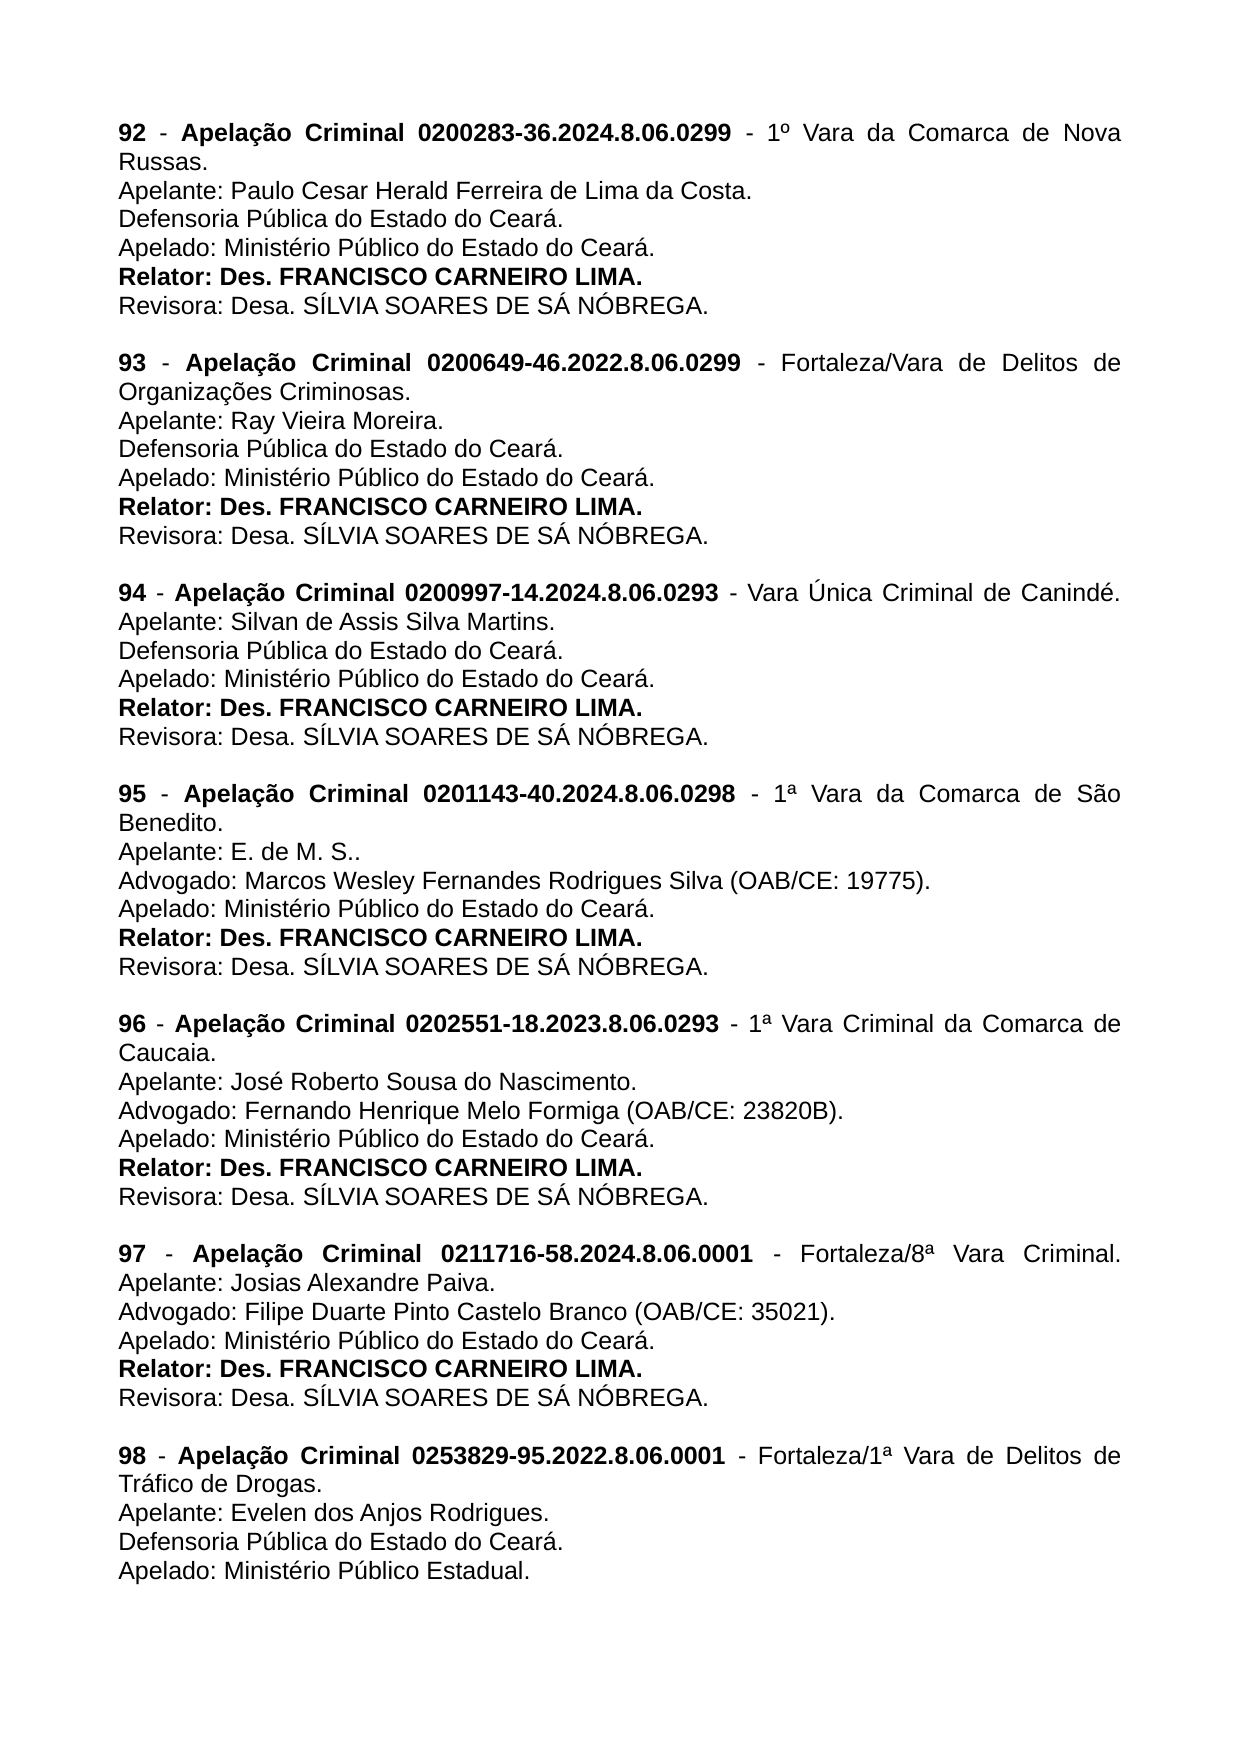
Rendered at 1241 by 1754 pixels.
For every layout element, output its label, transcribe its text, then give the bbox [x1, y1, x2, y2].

text Revisora: Desa. SÍLVIA SOARES DE SÁ NÓBREGA. [118, 952, 1122, 981]
text 94 - Apelação Criminal 0200997-14.2024.8.06.0293 - Vara Única Criminal de Canindé. Apelante: Silvan de Assis Silva Martins. [118, 578, 1122, 636]
text 93 - Apelação Criminal 0200649-46.2022.8.06.0299 - Fortaleza/Vara de Delitos de Organizações Criminosas. [118, 348, 1122, 406]
text Apelado: Ministério Público do Estado do Ceará. [118, 1124, 1122, 1153]
text Revisora: Desa. SÍLVIA SOARES DE SÁ NÓBREGA. [118, 1182, 1122, 1211]
text Revisora: Desa. SÍLVIA SOARES DE SÁ NÓBREGA. [118, 291, 1122, 319]
text 97 - Apelação Criminal 0211716-58.2024.8.06.0001 - Fortaleza/8ª Vara Criminal. Apelante: Josias Alexandre Paiva. [118, 1239, 1122, 1297]
text Apelante: Evelen dos Anjos Rodrigues. [118, 1498, 1122, 1527]
text Advogado: Filipe Duarte Pinto Castelo Branco (OAB/CE: 35021). [118, 1297, 1122, 1326]
text Apelado: Ministério Público do Estado do Ceará. [118, 463, 1122, 492]
text 96 - Apelação Criminal 0202551-18.2023.8.06.0293 - 1ª Vara Criminal da Comarca de Caucaia. [118, 1009, 1122, 1067]
text Apelante: Paulo Cesar Herald Ferreira de Lima da Costa. [118, 176, 1122, 204]
text Revisora: Desa. SÍLVIA SOARES DE SÁ NÓBREGA. [118, 1383, 1122, 1412]
text 92 - Apelação Criminal 0200283-36.2024.8.06.0299 - 1º Vara da Comarca de Nova Russas. [118, 118, 1122, 176]
text Apelado: Ministério Público do Estado do Ceará. [118, 233, 1122, 262]
text Relator: Des. FRANCISCO CARNEIRO LIMA. [118, 693, 1122, 722]
text Apelante: José Roberto Sousa do Nascimento. [118, 1067, 1122, 1096]
text Relator: Des. FRANCISCO CARNEIRO LIMA. [118, 1354, 1122, 1383]
text Relator: Des. FRANCISCO CARNEIRO LIMA. [118, 923, 1122, 952]
text Apelado: Ministério Público do Estado do Ceará. [118, 1326, 1122, 1354]
text 95 - Apelação Criminal 0201143-40.2024.8.06.0298 - 1ª Vara da Comarca de São Benedito. [118, 779, 1122, 837]
text Defensoria Pública do Estado do Ceará. [118, 636, 1122, 664]
text Revisora: Desa. SÍLVIA SOARES DE SÁ NÓBREGA. [118, 722, 1122, 751]
text Apelado: Ministério Público do Estado do Ceará. [118, 664, 1122, 693]
text Relator: Des. FRANCISCO CARNEIRO LIMA. [118, 262, 1122, 291]
text Relator: Des. FRANCISCO CARNEIRO LIMA. [118, 492, 1122, 521]
text Defensoria Pública do Estado do Ceará. [118, 1527, 1122, 1556]
text Revisora: Desa. SÍLVIA SOARES DE SÁ NÓBREGA. [118, 521, 1122, 549]
text Apelado: Ministério Público do Estado do Ceará. [118, 894, 1122, 923]
text Defensoria Pública do Estado do Ceará. [118, 204, 1122, 233]
text Apelante: Ray Vieira Moreira. [118, 406, 1122, 434]
text Relator: Des. FRANCISCO CARNEIRO LIMA. [118, 1153, 1122, 1182]
text Advogado: Marcos Wesley Fernandes Rodrigues Silva (OAB/CE: 19775). [118, 866, 1122, 894]
text Apelado: Ministério Público Estadual. [118, 1556, 1122, 1584]
text Apelante: E. de M. S.. [118, 837, 1122, 866]
text Defensoria Pública do Estado do Ceará. [118, 434, 1122, 463]
text 98 - Apelação Criminal 0253829-95.2022.8.06.0001 - Fortaleza/1ª Vara de Delitos de Tráfico de Drogas. [118, 1441, 1122, 1498]
text Advogado: Fernando Henrique Melo Formiga (OAB/CE: 23820B). [118, 1096, 1122, 1124]
